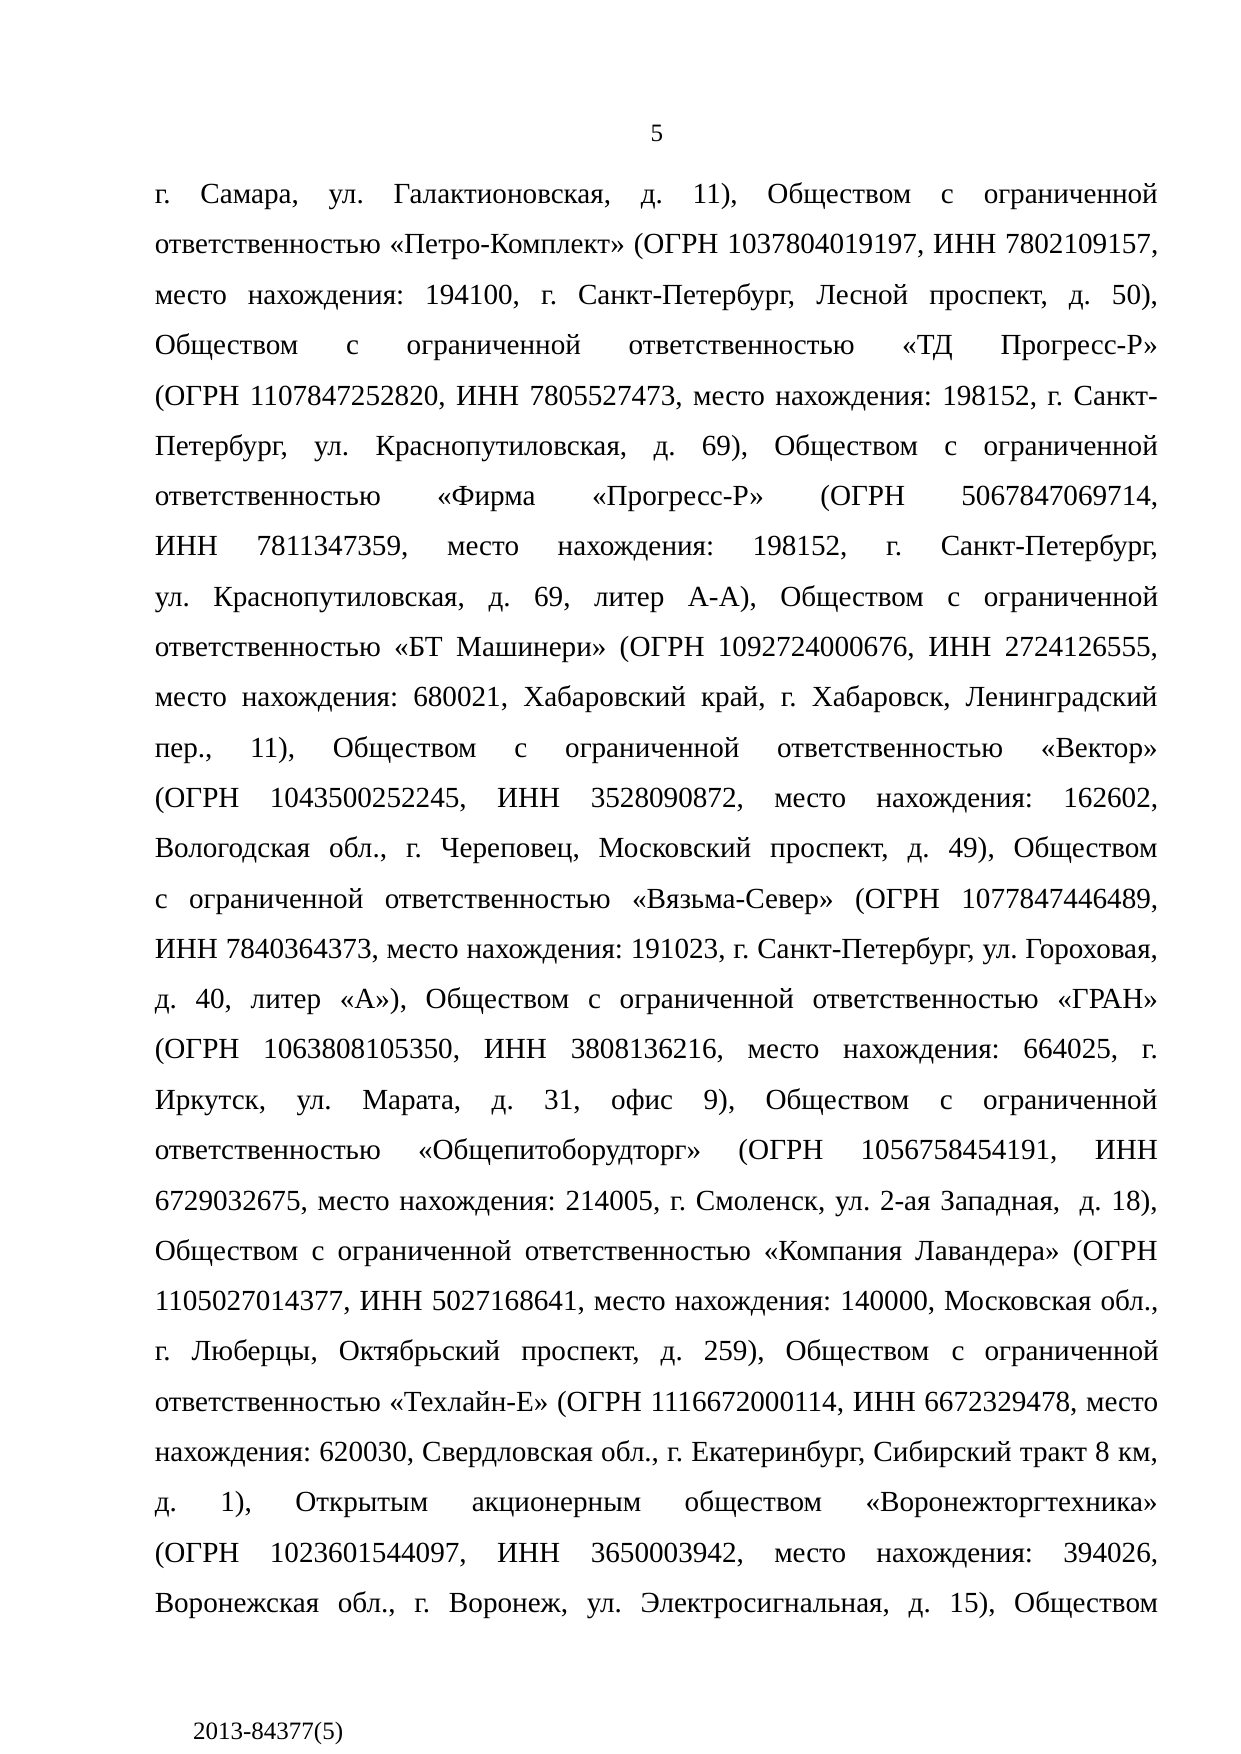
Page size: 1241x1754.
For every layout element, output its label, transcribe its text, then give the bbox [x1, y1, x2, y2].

text г. Самара, ул. Галактионовская, д. 11), Обществом с ограниченной ответственностью «Петро-Комплект» (ОГРН 1037804019197, ИНН 7802109157, место нахождения: 194100, г. Санкт-Петербург, Лесной проспект, д. 50), Обществом с ограниченной ответственностью «ТД Прогресс-Р» (ОГРН 1107847252820, ИНН 7805527473, место нахождения: 198152, г. Санкт-Петербург, ул. Краснопутиловская, д. 69), Обществом с ограниченной ответственностью «Фирма «Прогресс-Р» (ОГРН 5067847069714, ИНН 7811347359, место нахождения: 198152, г. Санкт-Петербург, ул. Краснопутиловская, д. 69, литер А-А), Обществом с ограниченной ответственностью «БТ Машинери» (ОГРН 1092724000676, ИНН 2724126555, место нахождения: 680021, Хабаровский край, г. Хабаровск, Ленинградский пер., 11), Обществом с ограниченной ответственностью «Вектор» (ОГРН 1043500252245, ИНН 3528090872, место нахождения: 162602, Вологодская обл., г. Череповец, Московский проспект, д. 49), Обществом с ограниченной ответственностью «Вязьма-Север» (ОГРН 1077847446489, ИНН 7840364373, место нахождения: 191023, г. Санкт-Петербург, ул. Гороховая, д. 40, литер «А»), Обществом с ограниченной ответственностью «ГРАН» (ОГРН 1063808105350, ИНН 3808136216, место нахождения: 664025, г. Иркутск, ул. Марата, д. 31, офис 9), Обществом с ограниченной ответственностью «Общепитоборудторг» (ОГРН 1056758454191, ИНН 6729032675, место нахождения: 214005, г. Смоленск, ул. 2-ая Западная, д. 18), Обществом с ограниченной ответственностью «Компания Лавандера» (ОГРН 1105027014377, ИНН 5027168641, место нахождения: 140000, Московская обл., г. Люберцы, Октябрьский проспект, д. 259), Обществом c ограниченной ответственностью «Техлайн-Е» (ОГРН 1116672000114, ИНН 6672329478, место нахождения: 620030, Свердловская обл., г. Екатеринбург, Сибирский тракт 8 км, д. 1), Открытым акционерным обществом «Воронежторгтехника» (ОГРН 1023601544097, ИНН 3650003942, место нахождения: 394026, Воронежская обл., г. Воронеж, ул. Электросигнальная, д. 15), Обществом [154, 176, 1159, 1619]
